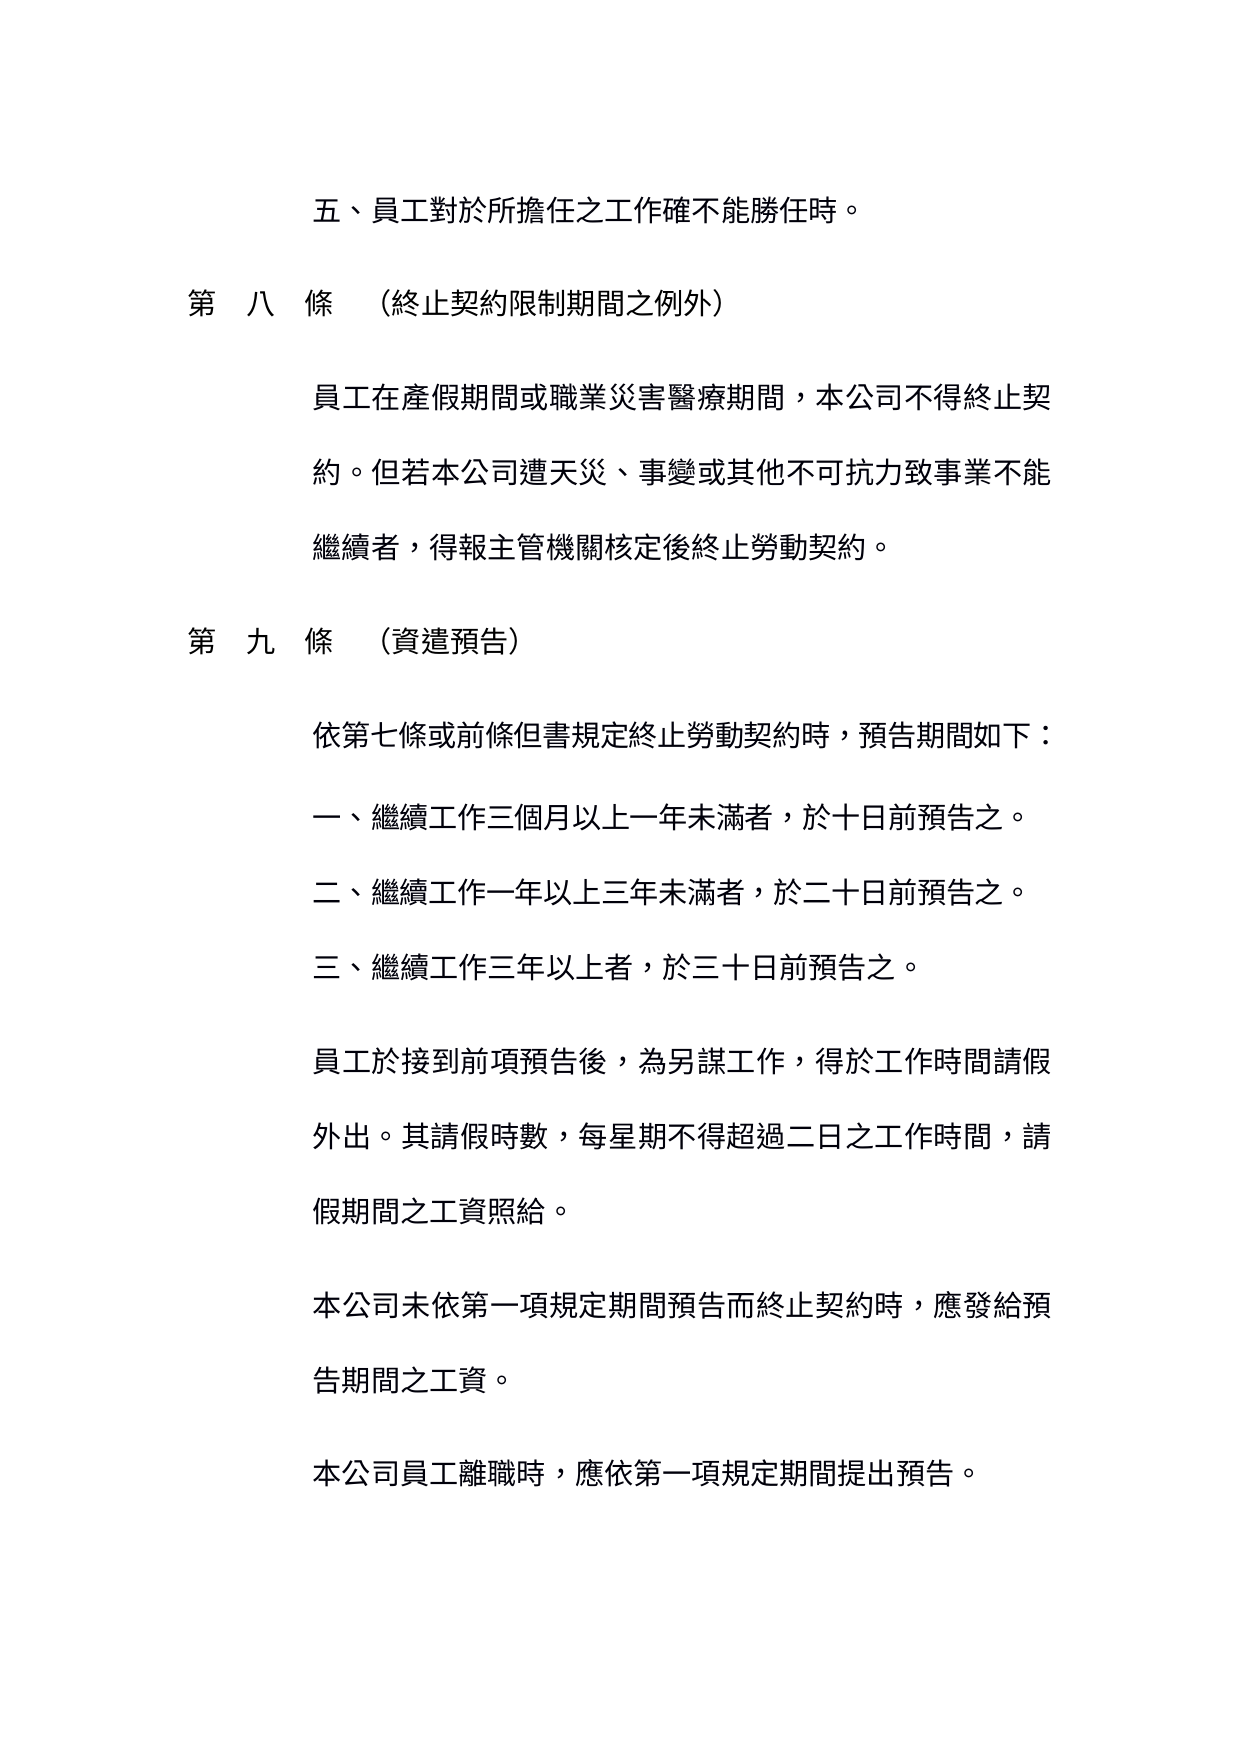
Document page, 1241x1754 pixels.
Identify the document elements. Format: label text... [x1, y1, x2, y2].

text 員工於接到前項預告後，為另謀工作，得於工作時間請假外出。其請假時數，每星期不得超過二日之工作時間，請假期間之工資照給。 [312, 1016, 1053, 1241]
text 一、繼續工作三個月以上一年未滿者，於十日前預告之。 [312, 772, 1053, 847]
text 本公司員工離職時，應依第一項規定期間提出預告。 [312, 1428, 1053, 1503]
text 五、員工對於所擔任之工作確不能勝任時。 [312, 164, 1053, 239]
text 依第七條或前條但書規定終止勞動契約時，預告期間如下： [312, 689, 1053, 764]
text 員工在產假期間或職業災害醫療期間，本公司不得終止契約。但若本公司遭天災、事變或其他不可抗力致事業不能繼續者，得報主管機關核定後終止勞動契約。 [312, 352, 1053, 577]
text 第 八 條 （終止契約限制期間之例外） [187, 258, 1053, 333]
text 二、繼續工作一年以上三年未滿者，於二十日前預告之。 [312, 847, 1053, 922]
text 本公司未依第一項規定期間預告而終止契約時，應發給預告期間之工資。 [312, 1259, 1053, 1409]
text 三、繼續工作三年以上者，於三十日前預告之。 [312, 922, 1053, 997]
text 第 九 條 （資遣預告） [187, 596, 1053, 671]
